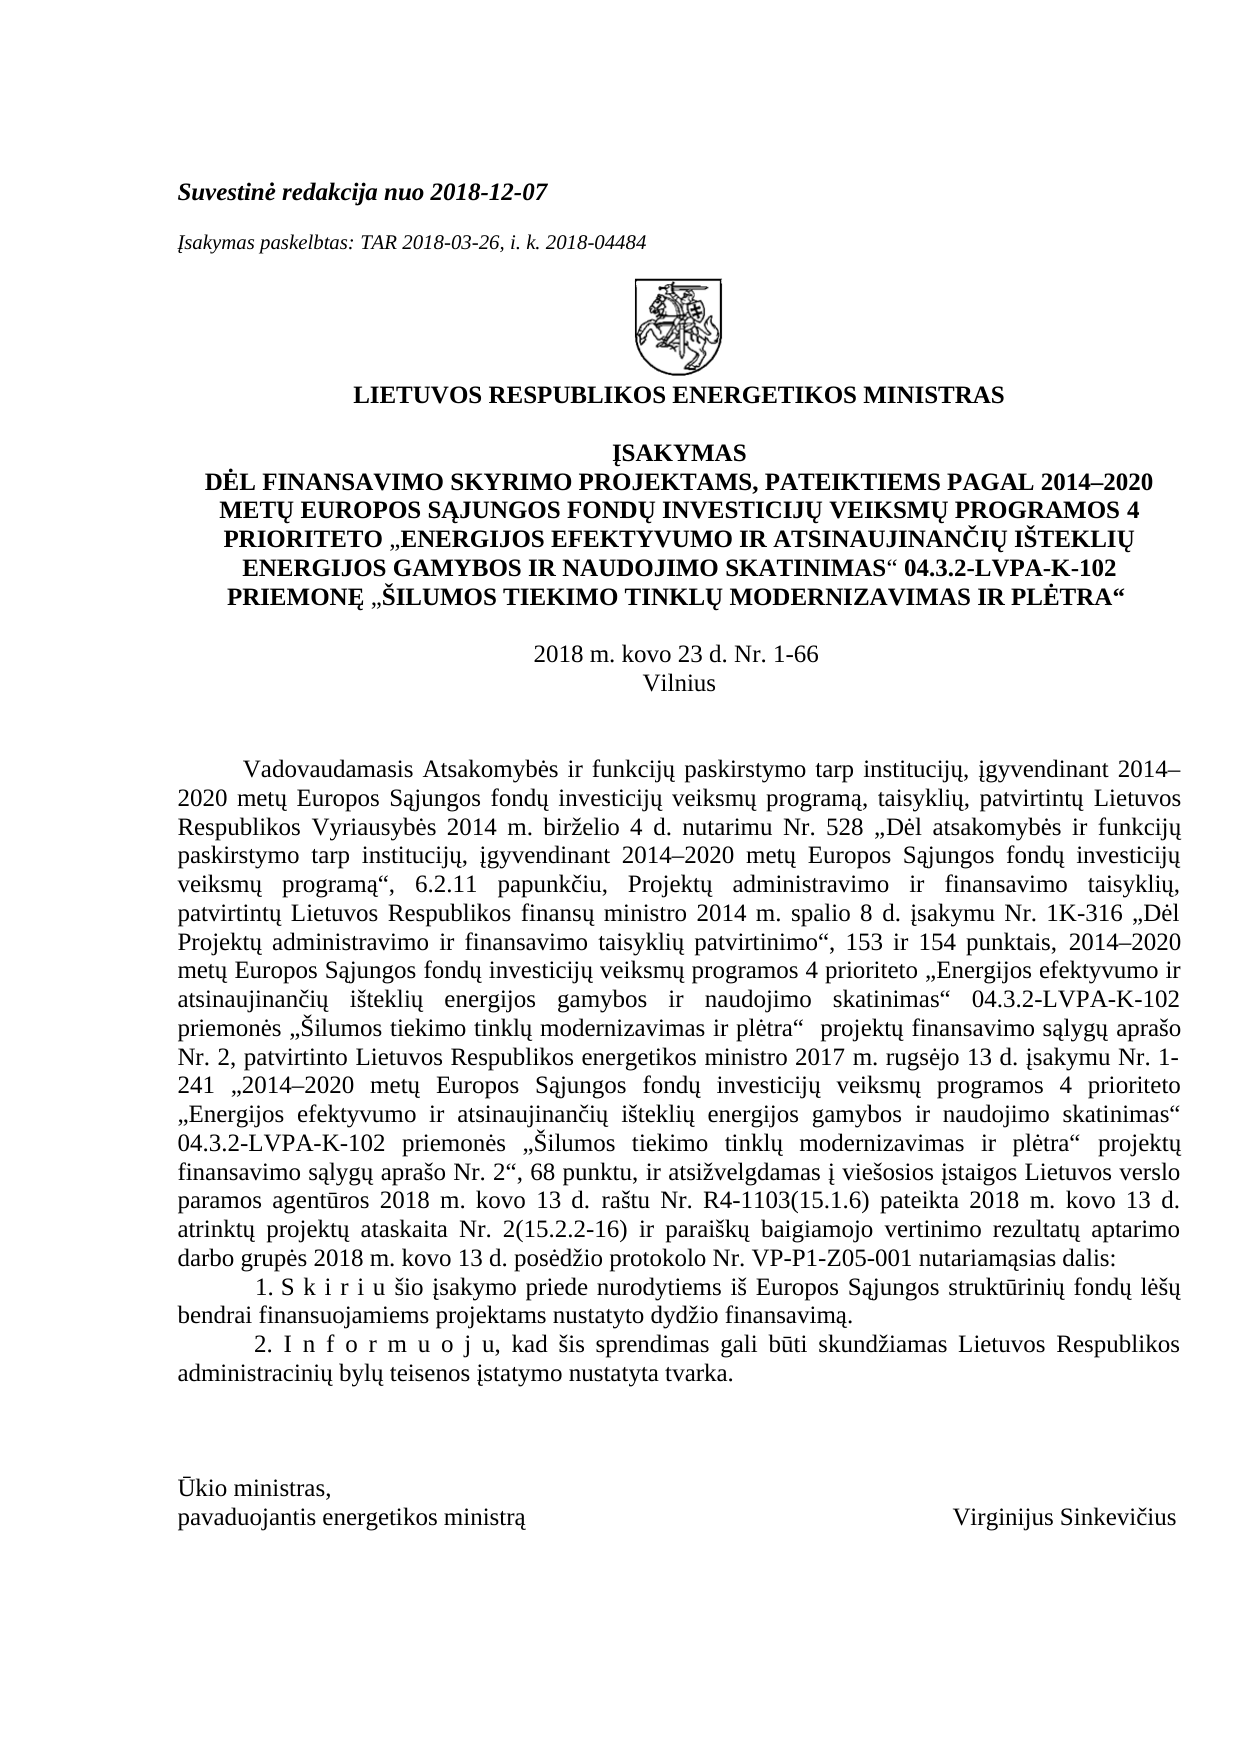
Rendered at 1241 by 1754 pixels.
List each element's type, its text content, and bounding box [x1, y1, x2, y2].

text LIETUVOS RESPUBLIKOS energetikos MINISTRAS [177, 380, 1181, 409]
text Įsakymas paskelbtas: TAR 2018-03-26, i. k. 2018-04484 [177, 230, 1181, 254]
text 1. S k i r i u šio įsakymo priede nurodytiems iš Europos Sąjungos struktūrinių fondų lėšų bendrai finansuojamiems projektams nustatyto dydžio finansavimą. [177, 1272, 1181, 1329]
text pavaduojantis energetikos ministrą Virginijus Sinkevičius [177, 1502, 1181, 1530]
text DĖL FINANSAVIMO SKYRIMO PROJEKTAMS, PATEIKTIEMS PAGAL 2014–2020 METŲ EUROPOS SĄJUNGOS FONDŲ INVESTICIJŲ VEIKSMŲ PROGRAMOS 4 PRIORITETO „ENERGIJOS EFEKTYVUMO IR ATSINAUJINANČIŲ IŠTEKLIŲ ENERGIJOS GAMYBOS IR NAUDOJIMO SKATINIMAS“ 04.3.2-LVPA-K-102 PRIEMONĘ „ŠILUMOS TIEKIMO TINKLŲ MODERNIZAVIMAS IR PLĖTRA“ [177, 467, 1181, 610]
text Vilnius [177, 668, 1181, 697]
text 2. I n f o r m u o j u, kad šis sprendimas gali būti skundžiamas Lietuvos Respublikos administracinių bylų teisenos įstatymo nustatyta tvarka. [177, 1329, 1181, 1387]
text Suvestinė redakcija nuo 2018-12-07 [177, 177, 1181, 206]
text Vadovaudamasis Atsakomybės ir funkcijų paskirstymo tarp institucijų, įgyvendinant 2014–2020 metų Europos Sąjungos fondų investicijų veiksmų programą, taisyklių, patvirtintų Lietuvos Respublikos Vyriausybės 2014 m. birželio 4 d. nutarimu Nr. 528 „Dėl atsakomybės ir funkcijų paskirstymo tarp institucijų, įgyvendinant 2014–2020 metų Europos Sąjungos fondų investicijų veiksmų programą“, 6.2.11 papunkčiu, Projektų administravimo ir finansavimo taisyklių, patvirtintų Lietuvos Respublikos finansų ministro 2014 m. spalio 8 d. įsakymu Nr. 1K-316 „Dėl Projektų administravimo ir finansavimo taisyklių patvirtinimo“, 153 ir 154 punktais, 2014–2020 metų Europos Sąjungos fondų investicijų veiksmų programos 4 prioriteto „Energijos efektyvumo ir atsinaujinančių išteklių energijos gamybos ir naudojimo skatinimas“ 04.3.2-LVPA-K-102 priemonės „Šilumos tiekimo tinklų modernizavimas ir plėtra“ projektų finansavimo sąlygų aprašo Nr. 2, patvirtinto Lietuvos Respublikos energetikos ministro 2017 m. rugsėjo 13 d. įsakymu Nr. 1-241 „2014–2020 metų Europos Sąjungos fondų investicijų veiksmų programos 4 prioriteto „Energijos efektyvumo ir atsinaujinančių išteklių energijos gamybos ir naudojimo skatinimas“ 04.3.2-LVPA-K-102 priemonės „Šilumos tiekimo tinklų modernizavimas ir plėtra“ projektų finansavimo sąlygų aprašo Nr. 2“, 68 punktu, ir atsižvelgdamas į viešosios įstaigos Lietuvos verslo paramos agentūros 2018 m. kovo 13 d. raštu Nr. R4-1103(15.1.6) pateikta 2018 m. kovo 13 d. atrinktų projektų ataskaita Nr. 2(15.2.2-16) ir paraiškų baigiamojo vertinimo rezultatų aptarimo darbo grupės 2018 m. kovo 13 d. posėdžio protokolo Nr. VP-P1-Z05-001 nutariamąsias dalis: [177, 754, 1181, 1272]
text 2018 m. kovo 23 d. Nr. 1-66 [177, 639, 1181, 668]
text ĮSAKYMAS [177, 438, 1181, 467]
text Ūkio ministras, [177, 1473, 1181, 1502]
